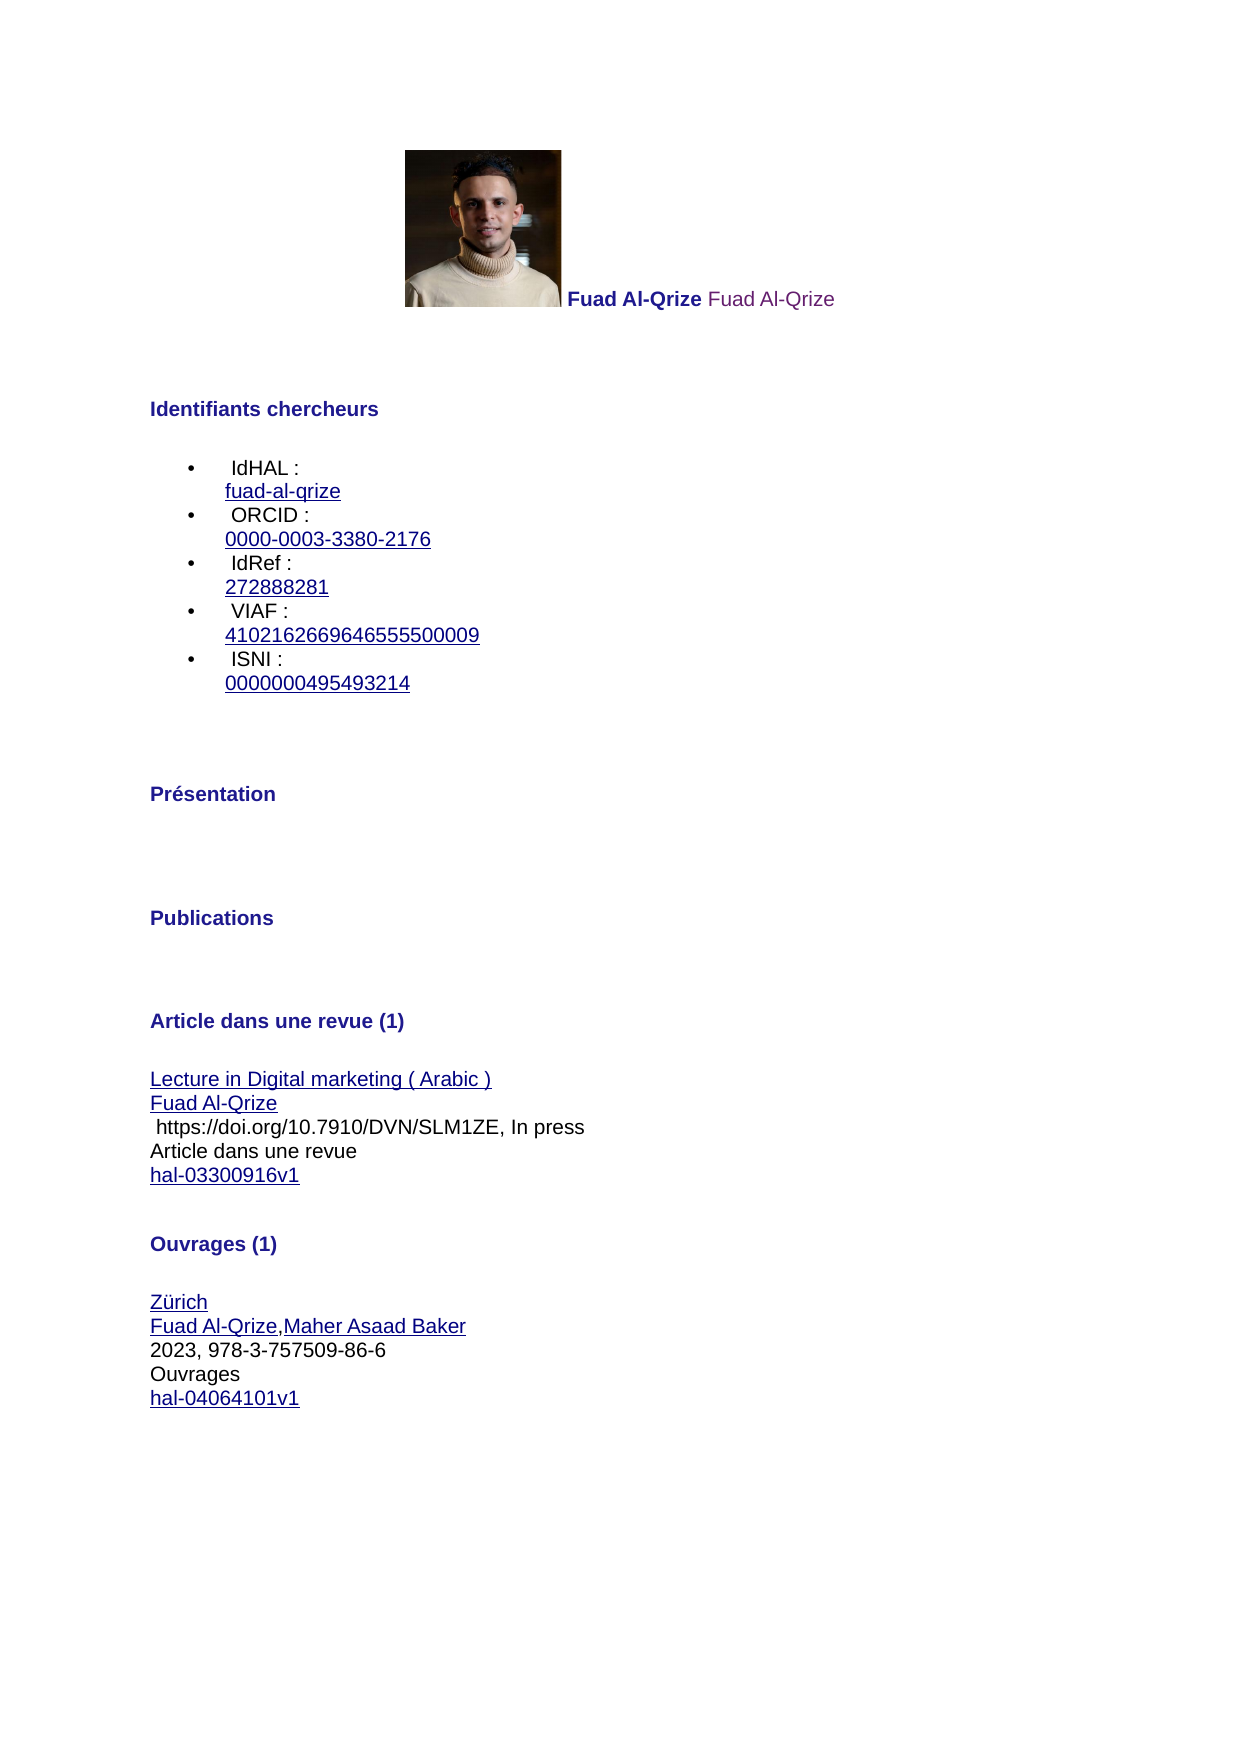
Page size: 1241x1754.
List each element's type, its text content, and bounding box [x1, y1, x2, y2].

table_header Zürich Fuad Al-Qrize,Maher Asaad Baker 2023, 978-3-757509-86-6 Ouvrages hal-04064101v1 [150, 1290, 1090, 1409]
list 0000-0003-3380-2176 [187, 527, 1090, 551]
list ISNI : [187, 647, 1090, 671]
subtitle Publications [150, 905, 1090, 929]
list 0000000495493214 [187, 671, 1090, 695]
table_header Lecture in Digital marketing ( Arabic ) Fuad Al-Qrize https://doi.org/10.7910/DVN/SLM1ZE, In press Article dans une revue hal-03300916v1 [150, 1067, 1090, 1187]
subtitle Article dans une revue (1) [150, 1008, 1090, 1032]
subtitle Présentation [150, 781, 1090, 805]
list IdRef : [187, 551, 1090, 575]
subtitle Identifiants chercheurs [150, 397, 1090, 421]
picture [405, 150, 562, 307]
list IdHAL : [187, 455, 1090, 479]
subtitle Fuad Al-Qrize Fuad Al-Qrize [150, 150, 1090, 311]
list 272888281 [187, 575, 1090, 599]
list ORCID : [187, 503, 1090, 527]
list fuad-al-qrize [187, 479, 1090, 503]
list 4102162669646555500009 [187, 623, 1090, 647]
subtitle Ouvrages (1) [150, 1231, 1090, 1255]
list VIAF : [187, 599, 1090, 623]
